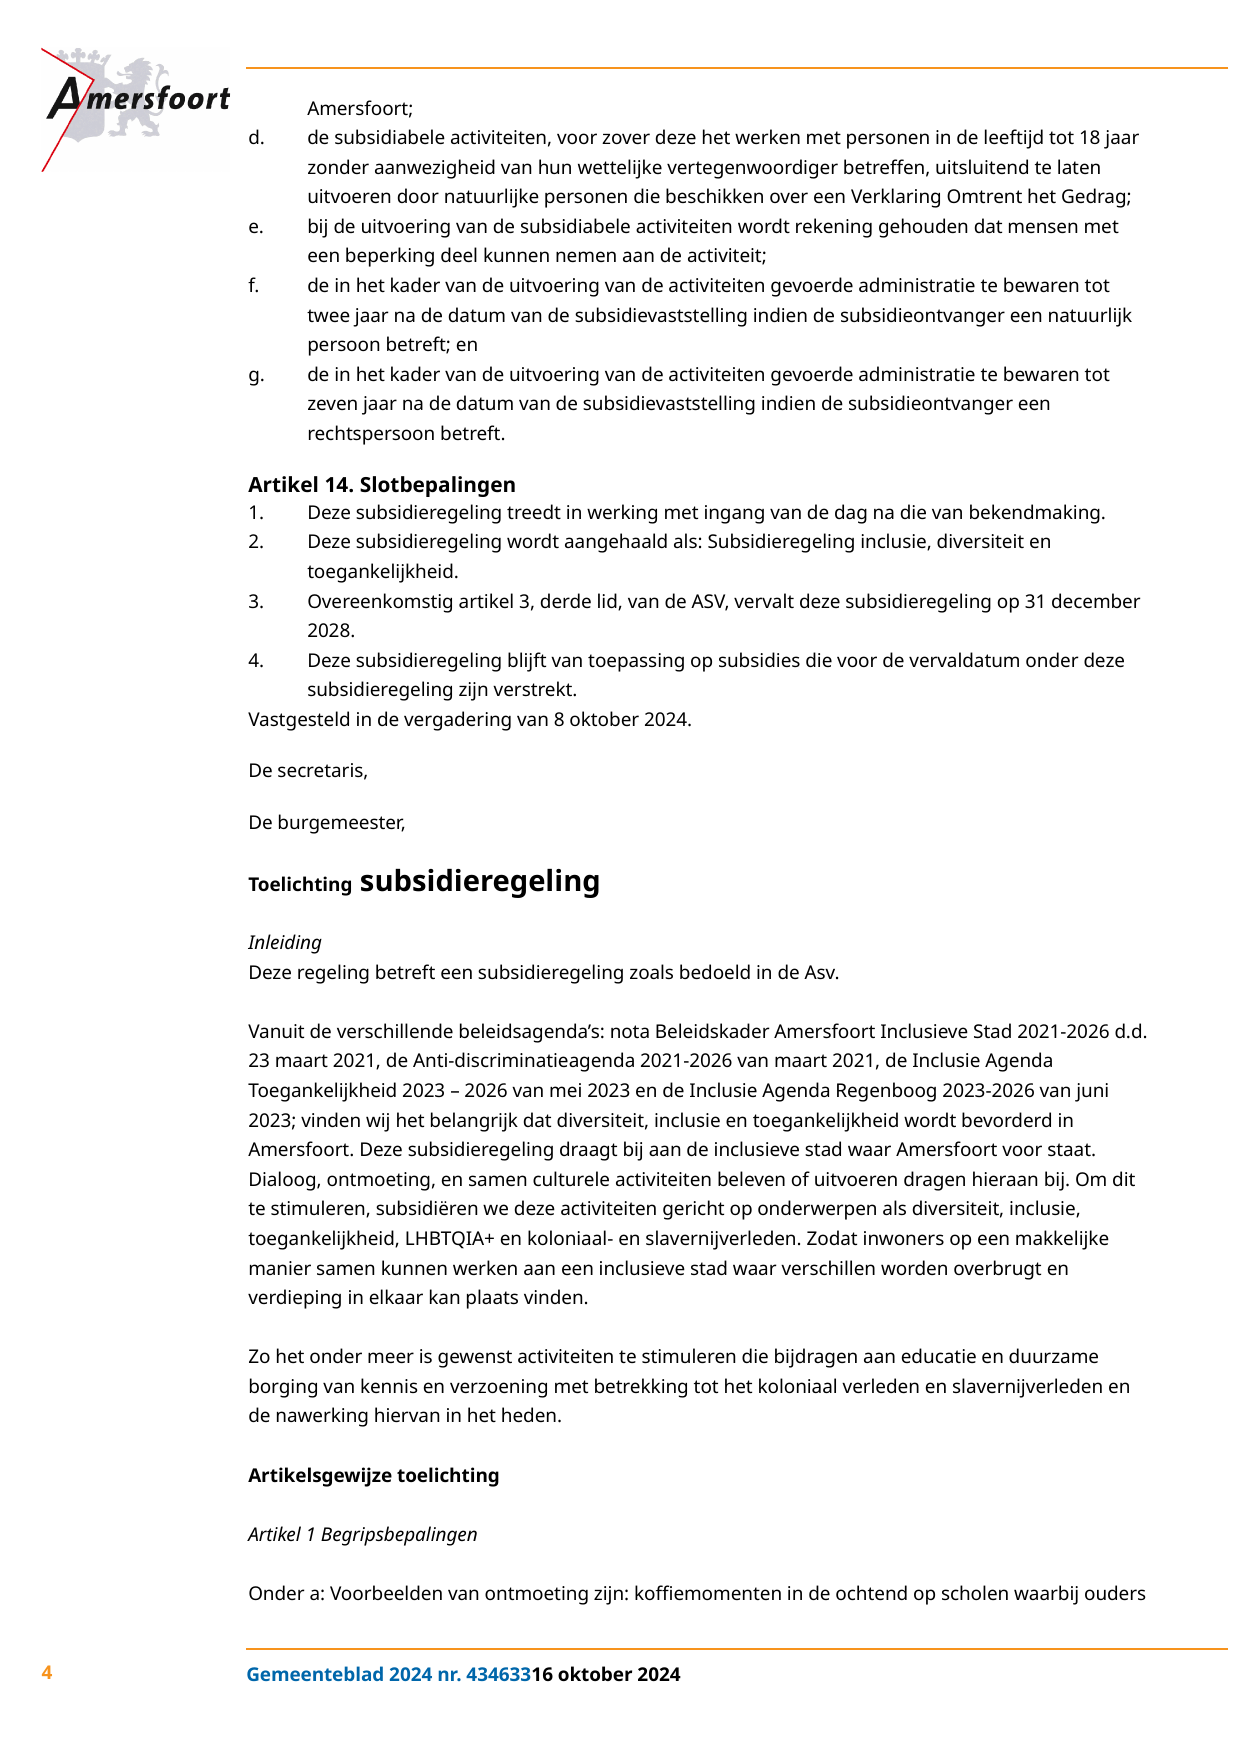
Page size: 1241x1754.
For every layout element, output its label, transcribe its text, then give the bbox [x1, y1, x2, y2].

text Artikel 14. Slotbepalingen [248, 471, 1152, 499]
list de in het kader van de uitvoering van de activiteiten gevoerde administratie te bewaren tot zeven jaar na de datum van de subsidievaststelling indien de subsidieontvanger een rechtspersoon betreft. [248, 361, 1152, 446]
text Zo het onder meer is gewenst activiteiten te stimuleren die bijdragen aan educatie en duurzame borging van kennis en verzoening met betrekking tot het koloniaal verleden en slavernijverleden en de nawerking hiervan in het heden. [248, 1343, 1152, 1428]
text Vanuit de verschillende beleidsagenda’s: nota Beleidskader Amersfoort Inclusieve Stad 2021-2026 d.d. 23 maart 2021, de Anti-discriminatieagenda 2021-2026 van maart 2021, de Inclusie Agenda Toegankelijkheid 2023 – 2026 van mei 2023 en de Inclusie Agenda Regenboog 2023-2026 van juni 2023; vinden wij het belangrijk dat diversiteit, inclusie en toegankelijkheid wordt bevorderd in Amersfoort. Deze subsidieregeling draagt bij aan de inclusieve stad waar Amersfoort voor staat. Dialoog, ontmoeting, en samen culturele activiteiten beleven of uitvoeren dragen hieraan bij. Om dit te stimuleren, subsidiëren we deze activiteiten gericht op onderwerpen als diversiteit, inclusie, toegankelijkheid, LHBTQIA+ en koloniaal- en slavernijverleden. Zodat inwoners op een makkelijke manier samen kunnen werken aan een inclusieve stad waar verschillen worden overbrugt en verdieping in elkaar kan plaats vinden. [248, 1018, 1152, 1310]
text Deze regeling betreft een subsidieregeling zoals bedoeld in de Asv. [248, 959, 1152, 985]
text Onder a: Voorbeelden van ontmoeting zijn: koffiemomenten in de ochtend op scholen waarbij ouders [248, 1580, 1152, 1606]
text De burgemeester, [248, 809, 1152, 835]
text De secretaris, [248, 758, 1152, 783]
text Toelichting subsidieregeling [248, 861, 1152, 900]
list de subsidiabele activiteiten, voor zover deze het werken met personen in de leeftijd tot 18 jaar zonder aanwezigheid van hun wettelijke vertegenwoordiger betreffen, uitsluitend te laten uitvoeren door natuurlijke personen die beschikken over een Verklaring Omtrent het Gedrag; [248, 124, 1152, 209]
list Deze subsidieregeling treedt in werking met ingang van de dag na die van bekendmaking. [248, 499, 1152, 525]
list de in het kader van de uitvoering van de activiteiten gevoerde administratie te bewaren tot twee jaar na de datum van de subsidievaststelling indien de subsidieontvanger een natuurlijk persoon betreft; en [248, 272, 1152, 357]
text Vastgesteld in de vergadering van 8 oktober 2024. [248, 706, 1152, 732]
list Amersfoort; [248, 95, 1152, 121]
picture [41, 47, 231, 172]
list Deze subsidieregeling wordt aangehaald als: Subsidieregeling inclusie, diversiteit en toegankelijkheid. [248, 529, 1152, 584]
list Overeenkomstig artikel 3, derde lid, van de ASV, vervalt deze subsidieregeling op 31 december 2028. [248, 588, 1152, 643]
text Artikelsgewijze toelichting [248, 1462, 1152, 1488]
list bij de uitvoering van de subsidiabele activiteiten wordt rekening gehouden dat mensen met een beperking deel kunnen nemen aan de activiteit; [248, 213, 1152, 268]
text Inleiding [248, 929, 1152, 955]
list Deze subsidieregeling blijft van toepassing op subsidies die voor de vervaldatum onder deze subsidieregeling zijn verstrekt. [248, 647, 1152, 702]
text Artikel 1 Begripsbepalingen [248, 1521, 1152, 1547]
